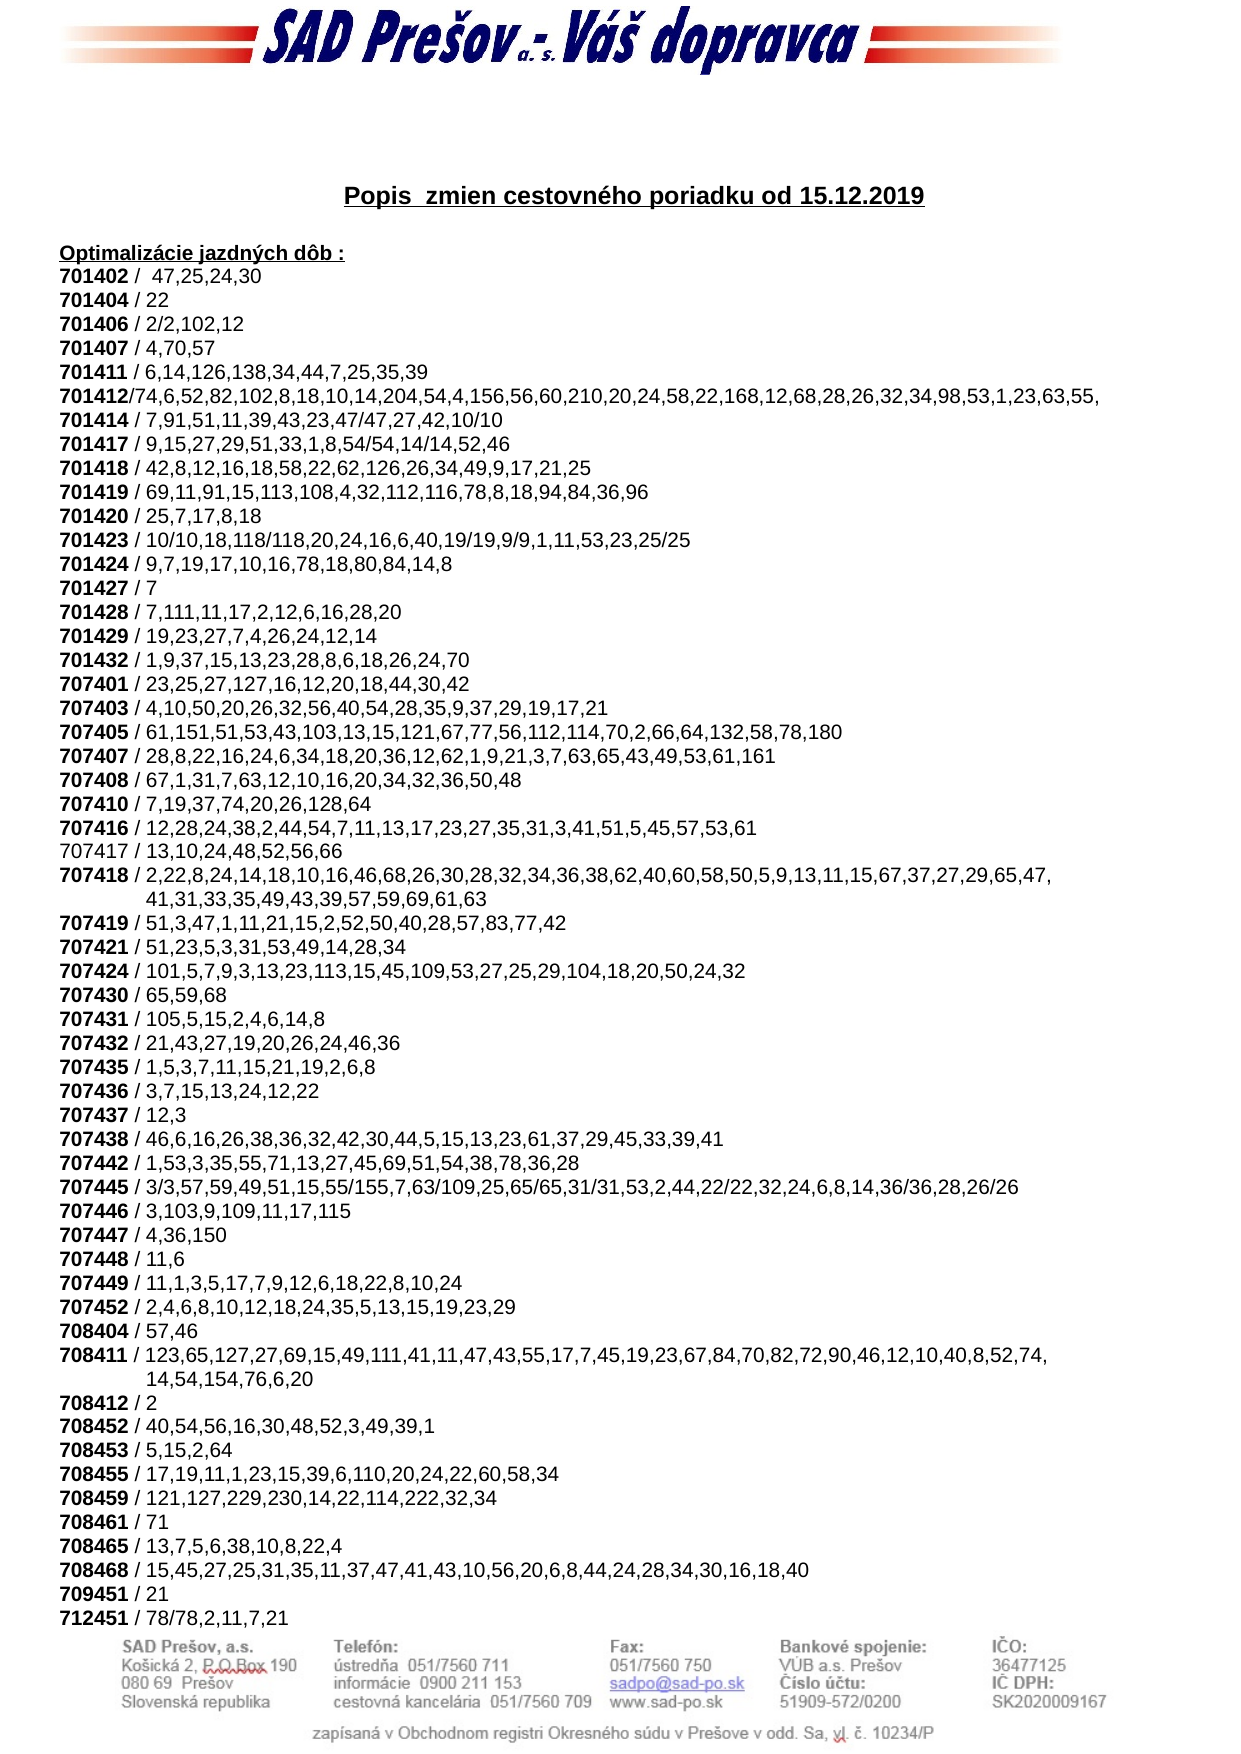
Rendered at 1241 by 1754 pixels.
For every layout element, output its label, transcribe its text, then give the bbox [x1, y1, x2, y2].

text 707410 / 7,19,37,74,20,26,128,64 [59, 791, 1181, 815]
text 707403 / 4,10,50,20,26,32,56,40,54,28,35,9,37,29,19,17,21 [59, 696, 1181, 719]
text 708412 / 2 [59, 1390, 1181, 1414]
text 708455 / 17,19,11,1,23,15,39,6,110,20,24,22,60,58,34 [59, 1462, 1181, 1486]
text 712451 / 78/78,2,11,7,21 [59, 1606, 1181, 1630]
text 701418 / 42,8,12,16,18,58,22,62,126,26,34,49,9,17,21,25 [59, 456, 1181, 480]
text 707447 / 4,36,150 [59, 1223, 1181, 1247]
text 701429 / 19,23,27,7,4,26,24,12,14 [59, 624, 1181, 648]
text 707432 / 21,43,27,19,20,26,24,46,36 [59, 1031, 1181, 1055]
text 701407 / 4,70,57 [59, 336, 1181, 360]
text 709451 / 21 [59, 1582, 1181, 1606]
text 707445 / 3/3,57,59,49,51,15,55/155,7,63/109,25,65/65,31/31,53,2,44,22/22,32,24,6,8,14,36/36,28,26/26 [59, 1175, 1181, 1199]
text 701432 / 1,9,37,15,13,23,28,8,6,18,26,24,70 [59, 648, 1181, 672]
text 707448 / 11,6 [59, 1247, 1181, 1271]
text 701428 / 7,111,11,17,2,12,6,16,28,20 [59, 600, 1181, 624]
text 707431 / 105,5,15,2,4,6,14,8 [59, 1007, 1181, 1031]
text 707435 / 1,5,3,7,11,15,21,19,2,6,8 [59, 1055, 1181, 1079]
text 707419 / 51,3,47,1,11,21,15,2,52,50,40,28,57,83,77,42 [59, 911, 1181, 935]
text 707446 / 3,103,9,109,11,17,115 [59, 1199, 1181, 1223]
text 708404 / 57,46 [59, 1318, 1181, 1342]
text 701414 / 7,91,51,11,39,43,23,47/47,27,42,10/10 [59, 408, 1181, 432]
text 708461 / 71 [59, 1510, 1181, 1534]
text 708411 / 123,65,127,27,69,15,49,111,41,11,47,43,55,17,7,45,19,23,67,84,70,82,72,90,46,12,10,40,8,52,74, [59, 1342, 1181, 1366]
text 41,31,33,35,49,43,39,57,59,69,61,63 [59, 887, 1181, 911]
text Popis zmien cestovného poriadku od 15.12.2019 [59, 181, 1181, 210]
text 707401 / 23,25,27,127,16,12,20,18,44,30,42 [59, 672, 1181, 696]
text 707436 / 3,7,15,13,24,12,22 [59, 1079, 1181, 1103]
text 707408 / 67,1,31,7,63,12,10,16,20,34,32,36,50,48 [59, 767, 1181, 791]
text 707417 / 13,10,24,48,52,56,66 [59, 839, 1181, 863]
text 707442 / 1,53,3,35,55,71,13,27,45,69,51,54,38,78,36,28 [59, 1151, 1181, 1175]
text Optimalizácie jazdných dôb : [59, 240, 1181, 264]
text 707424 / 101,5,7,9,3,13,23,113,15,45,109,53,27,25,29,104,18,20,50,24,32 [59, 959, 1181, 983]
text 707405 / 61,151,51,53,43,103,13,15,121,67,77,56,112,114,70,2,66,64,132,58,78,180 [59, 719, 1181, 743]
text 701402 / 47,25,24,30 [59, 264, 1181, 288]
text 701427 / 7 [59, 576, 1181, 600]
text 708468 / 15,45,27,25,31,35,11,37,47,41,43,10,56,20,6,8,44,24,28,34,30,16,18,40 [59, 1558, 1181, 1582]
text 701424 / 9,7,19,17,10,16,78,18,80,84,14,8 [59, 552, 1181, 576]
text 707407 / 28,8,22,16,24,6,34,18,20,36,12,62,1,9,21,3,7,63,65,43,49,53,61,161 [59, 743, 1181, 767]
text 707452 / 2,4,6,8,10,12,18,24,35,5,13,15,19,23,29 [59, 1294, 1181, 1318]
text 701406 / 2/2,102,12 [59, 312, 1181, 336]
text 707449 / 11,1,3,5,17,7,9,12,6,18,22,8,10,24 [59, 1271, 1181, 1294]
text 707430 / 65,59,68 [59, 983, 1181, 1007]
text 707437 / 12,3 [59, 1103, 1181, 1127]
text 707438 / 46,6,16,26,38,36,32,42,30,44,5,15,13,23,61,37,29,45,33,39,41 [59, 1127, 1181, 1151]
text 701420 / 25,7,17,8,18 [59, 504, 1181, 528]
text 707418 / 2,22,8,24,14,18,10,16,46,68,26,30,28,32,34,36,38,62,40,60,58,50,5,9,13,11,15,67,37,27,29,65,47, [59, 863, 1181, 887]
text 707416 / 12,28,24,38,2,44,54,7,11,13,17,23,27,35,31,3,41,51,5,45,57,53,61 [59, 815, 1181, 839]
text 701419 / 69,11,91,15,113,108,4,32,112,116,78,8,18,94,84,36,96 [59, 480, 1181, 504]
text 701417 / 9,15,27,29,51,33,1,8,54/54,14/14,52,46 [59, 432, 1181, 456]
text 701411 / 6,14,126,138,34,44,7,25,35,39 [59, 360, 1181, 384]
text 708452 / 40,54,56,16,30,48,52,3,49,39,1 [59, 1414, 1181, 1438]
text 708459 / 121,127,229,230,14,22,114,222,32,34 [59, 1486, 1181, 1510]
text 14,54,154,76,6,20 [59, 1366, 1181, 1390]
text 701404 / 22 [59, 288, 1181, 312]
text 701423 / 10/10,18,118/118,20,24,16,6,40,19/19,9/9,1,11,53,23,25/25 [59, 528, 1181, 552]
text 708465 / 13,7,5,6,38,10,8,22,4 [59, 1534, 1181, 1558]
text 701412/74,6,52,82,102,8,18,10,14,204,54,4,156,56,60,210,20,24,58,22,168,12,68,28,26,32,34,98,53,1,23,63,55, [59, 384, 1181, 408]
text 708453 / 5,15,2,64 [59, 1438, 1181, 1462]
text 707421 / 51,23,5,3,31,53,49,14,28,34 [59, 935, 1181, 959]
